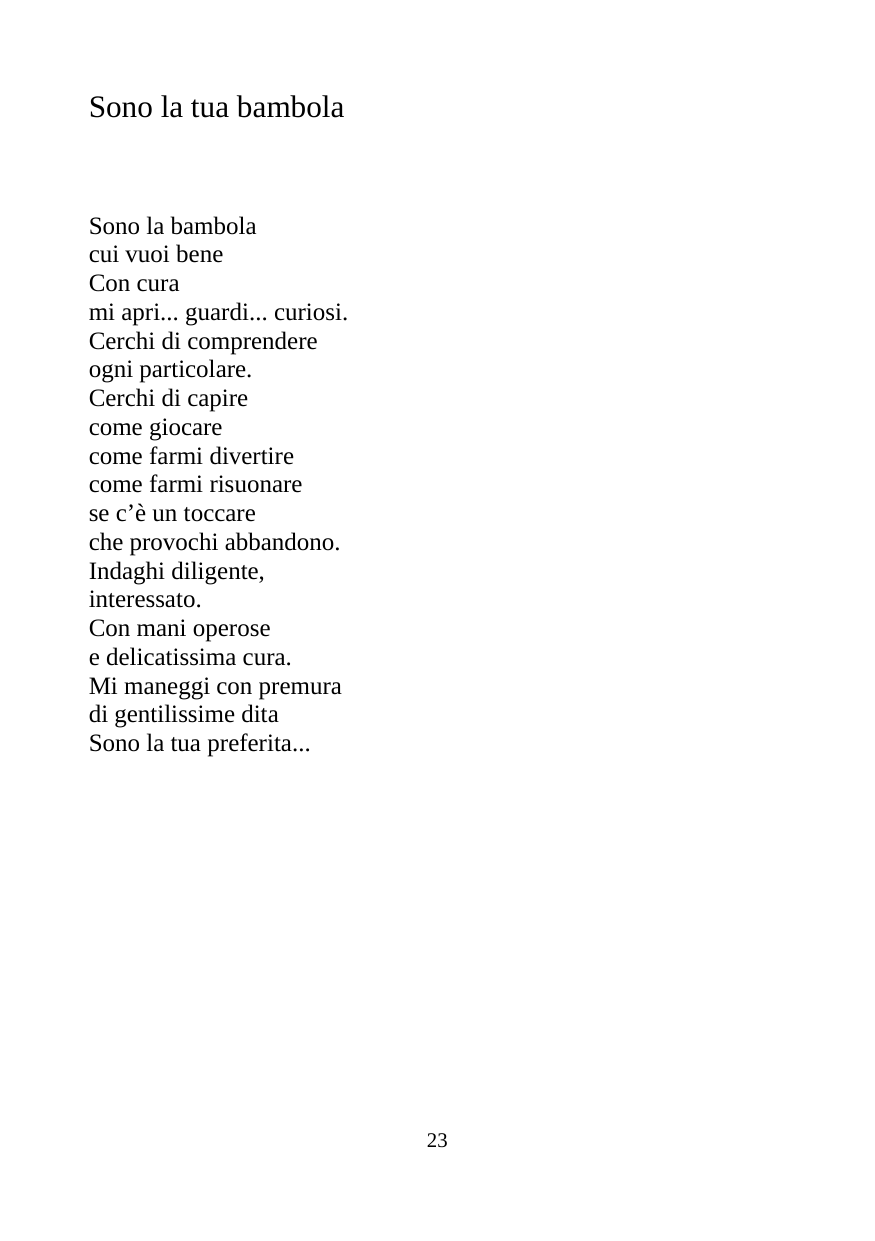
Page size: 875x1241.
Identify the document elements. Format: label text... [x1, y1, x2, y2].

text Sono la bambola cui vuoi bene Con cura mi apri... guardi... curiosi. Cerchi di comprendere ogni particolare. Cerchi di capire come giocare [88, 124, 786, 441]
text se c’è un toccare [88, 498, 786, 527]
text come farmi divertire come farmi risuonare [88, 441, 786, 498]
text che provochi abbandono. [88, 527, 786, 556]
text Indaghi diligente, interessato. Con mani operose e delicatissima cura. Mi maneggi con premura di gentilissime dita Sono la tua preferita... [88, 556, 786, 786]
subtitle Sono la tua bambola [88, 88, 786, 124]
